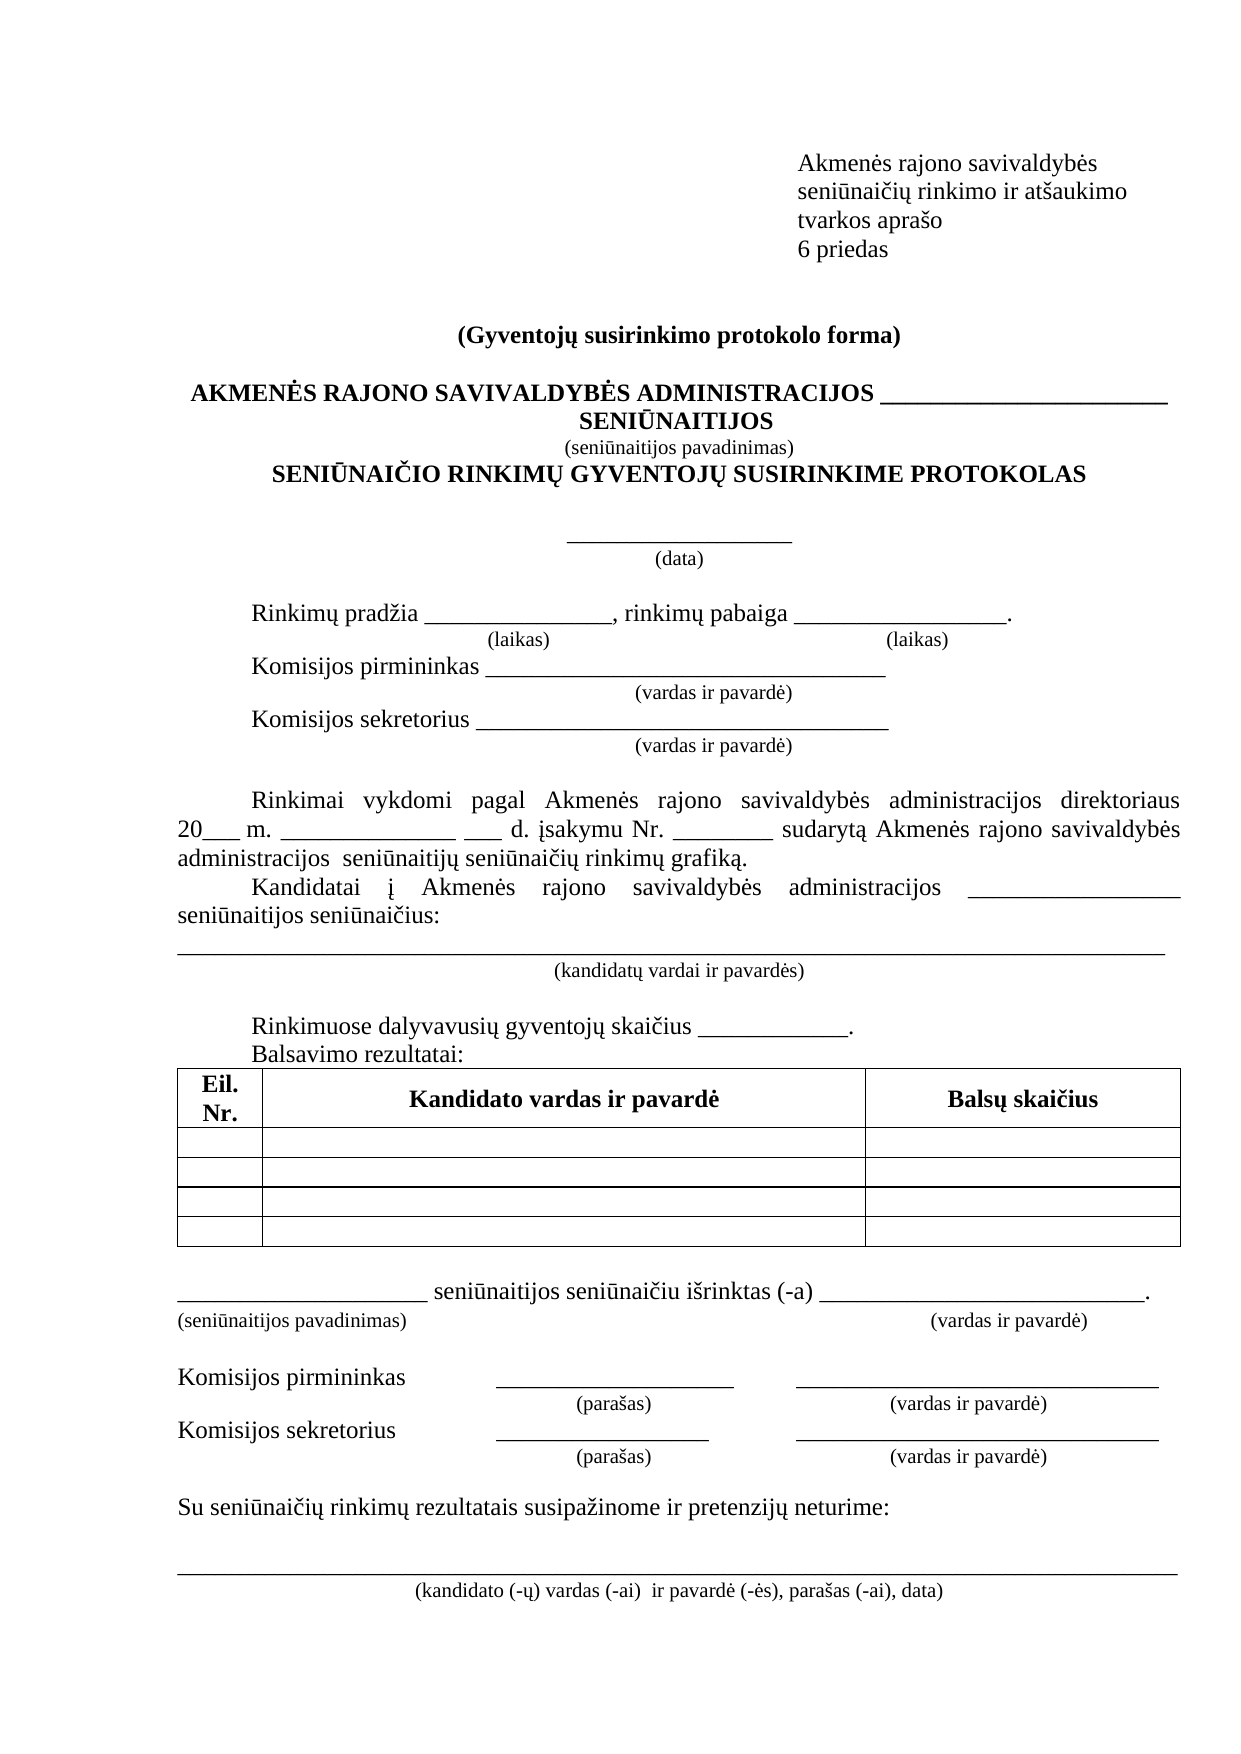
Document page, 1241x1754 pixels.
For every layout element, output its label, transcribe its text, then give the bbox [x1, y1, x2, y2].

text (parašas) (vardas ir pavardė) [177, 1444, 1181, 1468]
table_cell [178, 1128, 262, 1157]
text _______________________________________________________________________________ [177, 929, 1181, 958]
text ____________________ seniūnaitijos seniūnaičiu išrinktas (-a) __________________________. [177, 1276, 1181, 1304]
table_cell [866, 1158, 1180, 1186]
table_cell [178, 1188, 262, 1216]
table_cell [178, 1217, 262, 1246]
text (seniūnaitijos pavadinimas) [177, 435, 1181, 459]
table_header Kandidato vardas ir pavardė [263, 1069, 865, 1127]
text (kandidatų vardai ir pavardės) [177, 958, 1181, 982]
text ________________________________________________________________________________ [177, 1549, 1181, 1578]
text AKMENĖS RAJONO SAVIVALDYBĖS ADMINISTRACIJOS _______________________ SENIŪNAITIJOS [177, 378, 1181, 435]
text SENIŪNAIČIO RINKIMŲ GYVENTOJŲ SUSIRINKIME PROTOKOLAS [177, 459, 1181, 488]
table_cell [866, 1188, 1180, 1216]
text Komisijos sekretorius _________________ _____________________________ [177, 1415, 1181, 1444]
text 6 priedas [177, 234, 1181, 263]
text __________________ [177, 517, 1181, 546]
text (vardas ir pavardė) [177, 733, 1181, 757]
text Rinkimų pradžia _______________, rinkimų pabaiga _________________. [177, 598, 1181, 627]
text (laikas) (laikas) [177, 627, 1181, 651]
table_cell [866, 1128, 1180, 1157]
text (vardas ir pavardė) [177, 680, 1181, 704]
table_cell [263, 1158, 865, 1186]
table_header Balsų skaičius [866, 1069, 1180, 1127]
text Komisijos sekretorius _________________________________ [177, 704, 1181, 733]
text Rinkimai vykdomi pagal Akmenės rajono savivaldybės administracijos direktoriaus 20___ m. ______________ ___ d. įsakymu Nr. ________ sudarytą Akmenės rajono savivaldybės administracijos seniūnaitijų seniūnaičių rinkimų grafiką. [177, 786, 1181, 872]
text Komisijos pirmininkas ___________________ _____________________________ [177, 1362, 1181, 1391]
table_cell [866, 1217, 1180, 1246]
table_header Eil. Nr. [178, 1069, 262, 1127]
table_cell [263, 1128, 865, 1157]
text tvarkos aprašo [177, 205, 1181, 234]
text Komisijos pirmininkas ________________________________ [177, 651, 1181, 680]
text (seniūnaitijos pavadinimas) (vardas ir pavardė) [177, 1304, 1181, 1333]
text (parašas) (vardas ir pavardė) [177, 1391, 1181, 1415]
text (kandidato (-ų) vardas (-ai) ir pavardė (-ės), parašas (-ai), data) [177, 1578, 1181, 1602]
text Su seniūnaičių rinkimų rezultatais susipažinome ir pretenzijų neturime: [177, 1492, 1181, 1521]
table_cell [263, 1217, 865, 1246]
text Balsavimo rezultatai: [177, 1039, 1181, 1068]
text (data) [177, 546, 1181, 569]
table_cell [178, 1158, 262, 1186]
text Rinkimuose dalyvavusių gyventojų skaičius ____________. [177, 1011, 1181, 1039]
text Akmenės rajono savivaldybės [177, 148, 1181, 176]
table_cell [263, 1188, 865, 1216]
text Kandidatai į Akmenės rajono savivaldybės administracijos _________________ seniūnaitijos seniūnaičius: [177, 872, 1181, 929]
text seniūnaičių rinkimo ir atšaukimo [177, 176, 1181, 205]
text (Gyventojų susirinkimo protokolo forma) [177, 320, 1181, 349]
